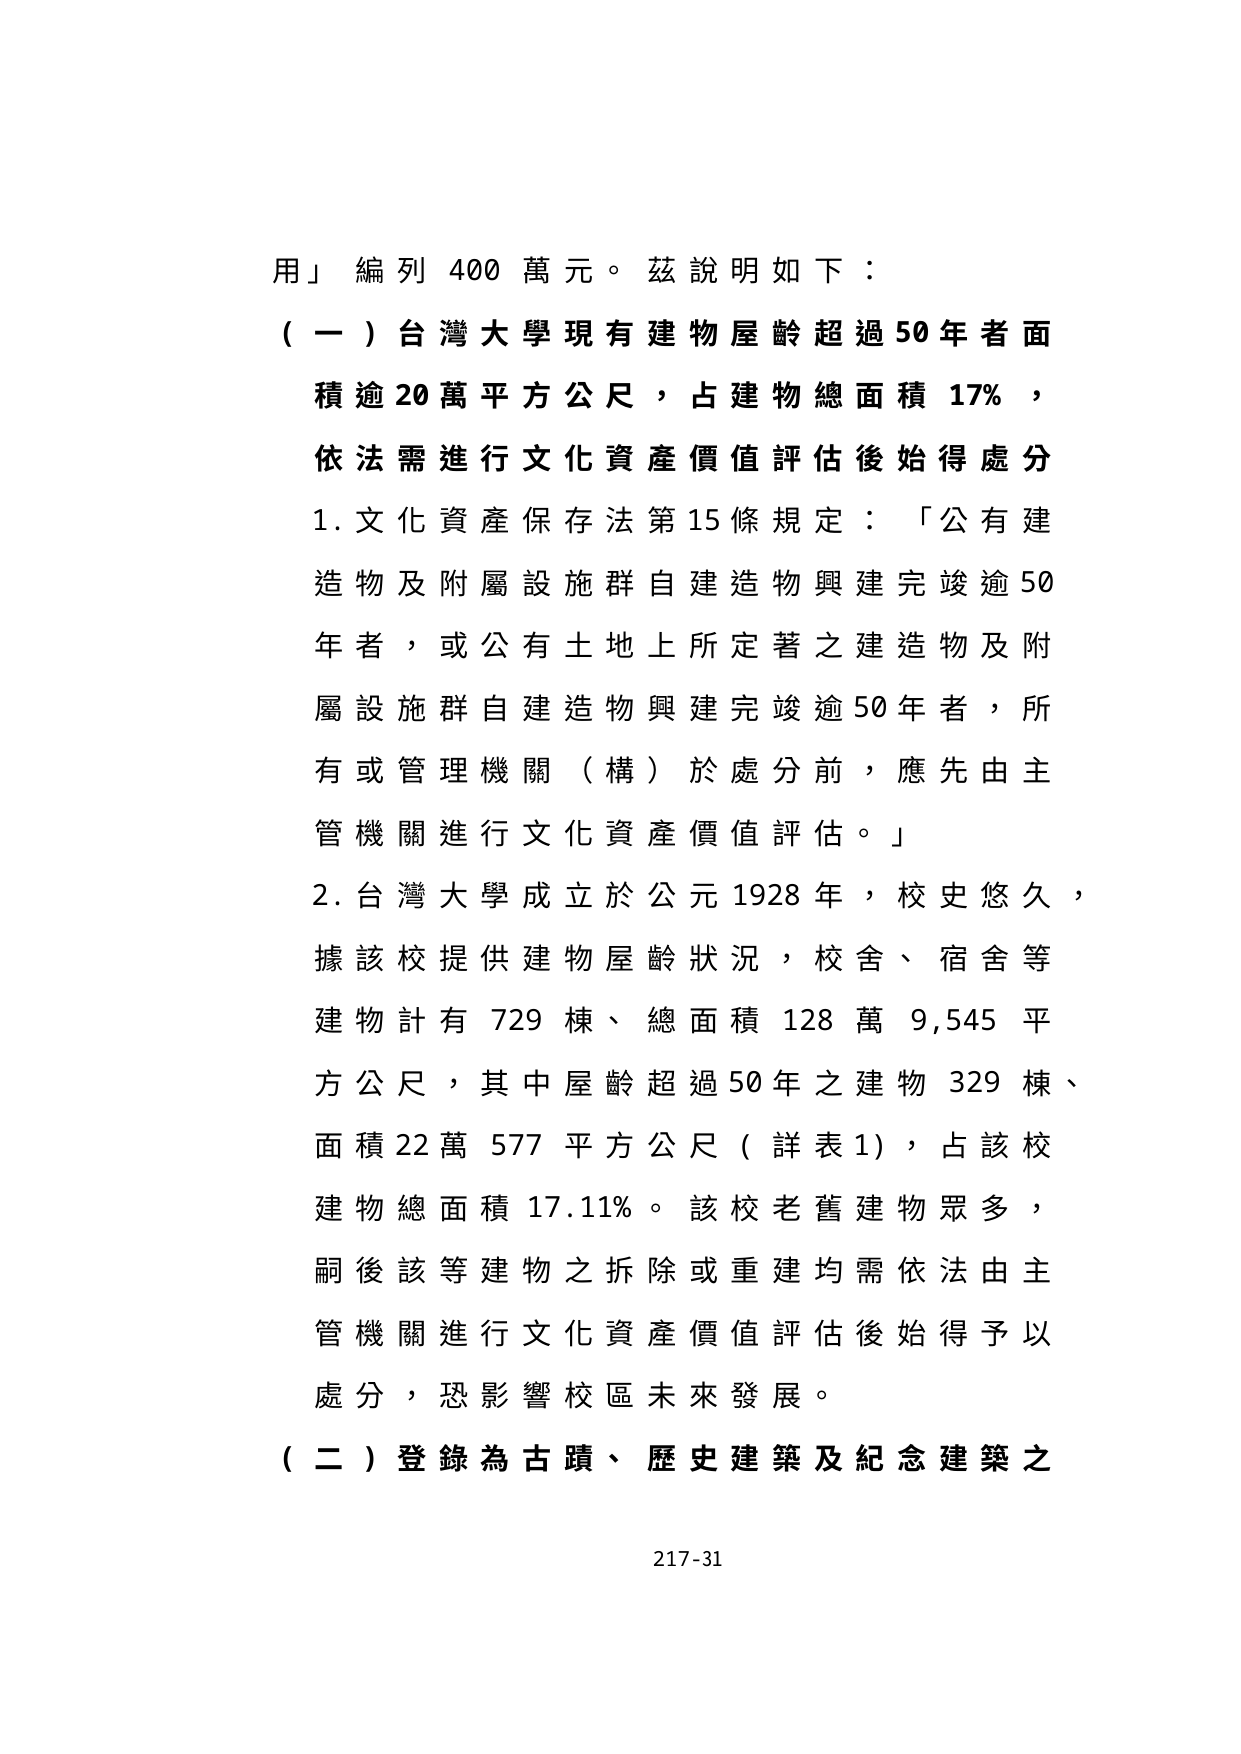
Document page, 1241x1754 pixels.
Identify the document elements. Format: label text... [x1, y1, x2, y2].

text 用」編列400萬元。茲說明如下： [242, 227, 1058, 290]
text (二)登錄為古蹟、歷史建築及紀念建築之 [242, 1415, 1058, 1477]
text 2.台灣大學成立於公元1928年，校史悠久，據該校提供建物屋齡狀況，校舍、宿舍等建物計有729棟、總面積128萬9,545平方公尺，其中屋齡超過50年之建物329棟、面積22萬577平方公尺(詳表1)，占該校建物總面積17.11%。該校老舊建物眾多，嗣後該等建物之拆除或重建均需依法由主管機關進行文化資產價值評估後始得予以處分，恐影響校區未來發展。 [271, 852, 1058, 1415]
text 1.文化資產保存法第15條規定：「公有建造物及附屬設施群自建造物興建完竣逾50年者，或公有土地上所定著之建造物及附屬設施群自建造物興建完竣逾50年者，所有或管理機關（構）於處分前，應先由主管機關進行文化資產價值評估。」 [271, 477, 1058, 852]
text (一)台灣大學現有建物屋齡超過50年者面積逾20萬平方公尺，占建物總面積17%，依法需進行文化資產價值評估後始得處分 [242, 290, 1058, 477]
